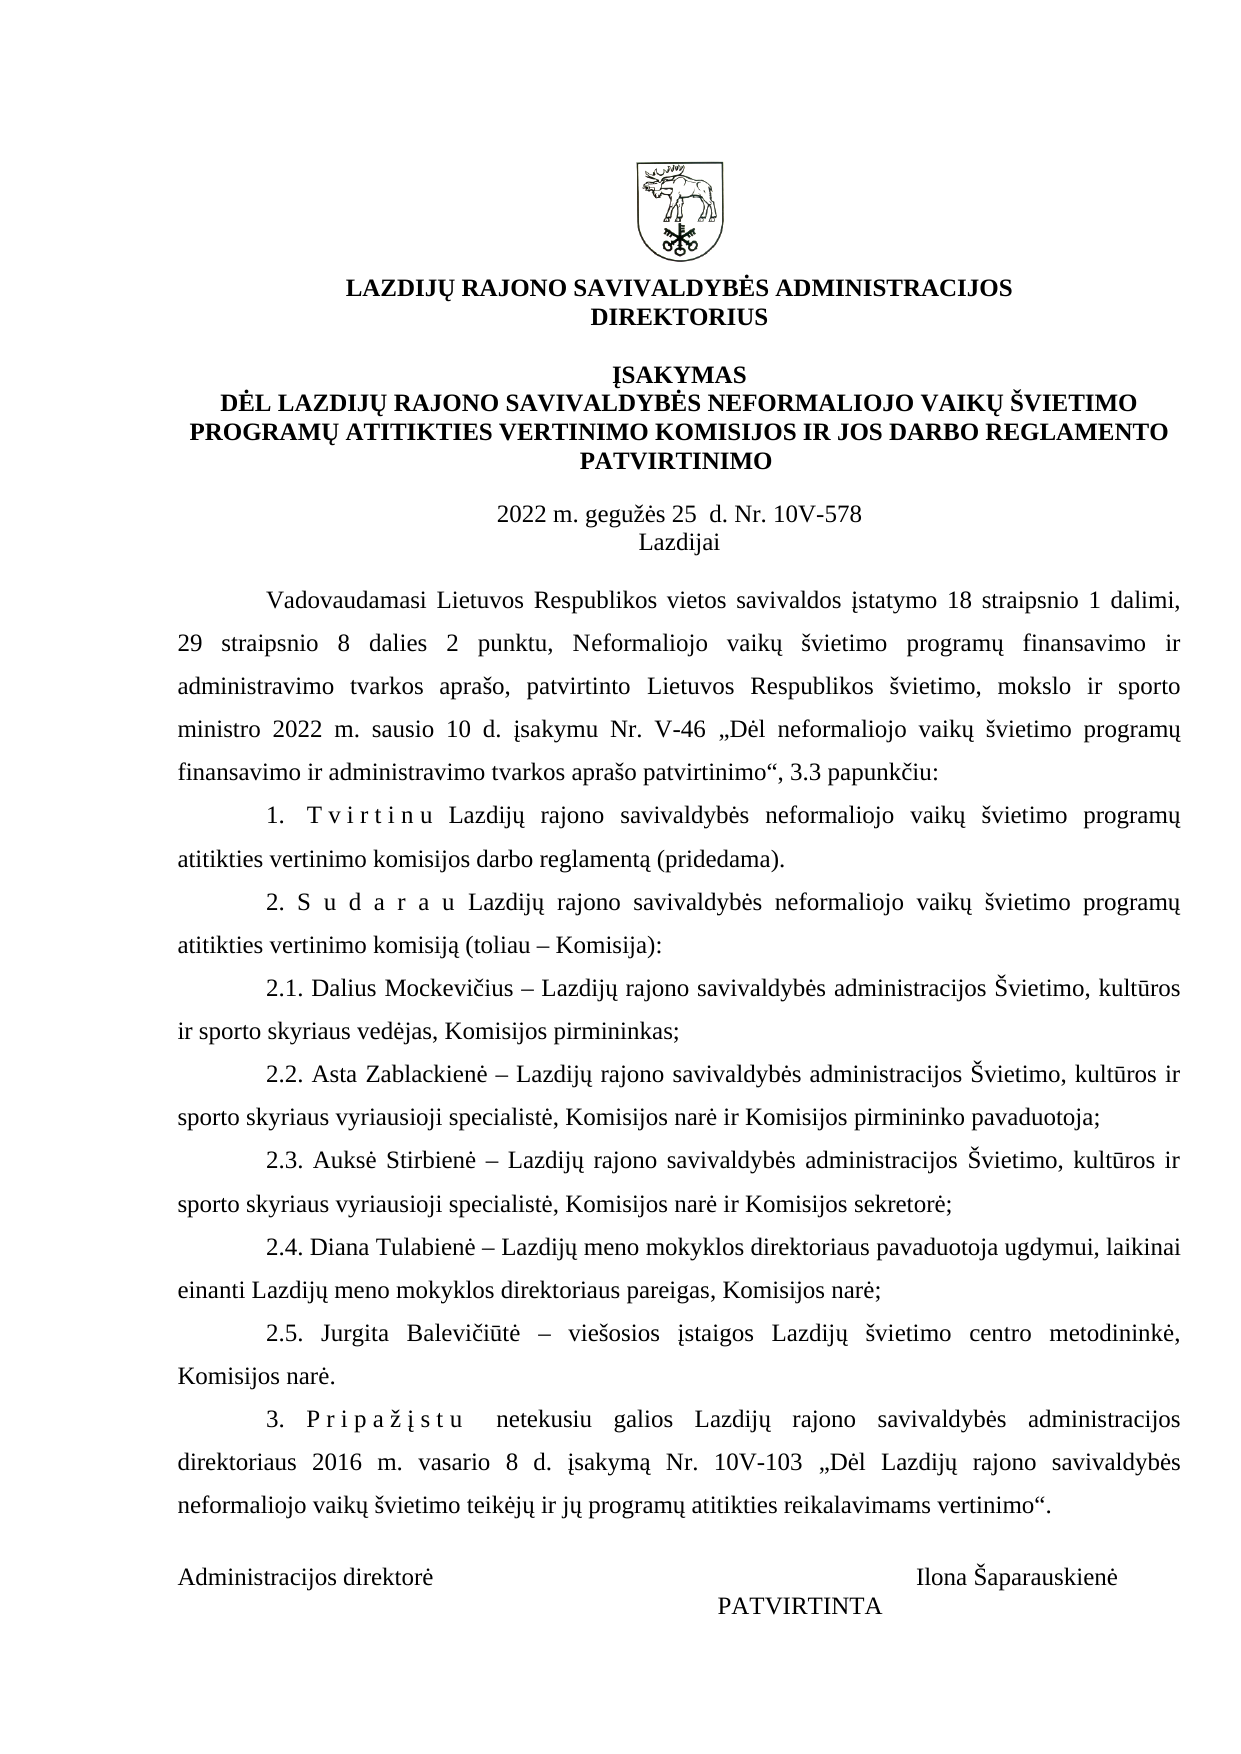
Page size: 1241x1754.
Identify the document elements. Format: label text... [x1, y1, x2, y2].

text 1. Tvirtinu Lazdijų rajono savivaldybės neformaliojo vaikų švietimo programų atitikties vertinimo komisijos darbo reglamentą (pridedama). [177, 801, 1181, 872]
text PATVIRTINTA [582, 1591, 1181, 1620]
text DĖL LAZDIJŲ RAJONO SAVIVALDYBĖS NEFORMALIOJO VAIKŲ ŠVIETIMO PROGRAMŲ ATITIKTIES VERTINIMO KOMISIJOS IR JOS DARBO REGLAMENTO PATVIRTINIMO [177, 388, 1181, 475]
text LAZDIJŲ RAJONO SAVIVALDYBĖS ADMINISTRACIJOS [177, 273, 1181, 302]
text DIREKTORIUS [177, 302, 1181, 331]
text Administracijos direktorė Ilona Šaparauskienė [177, 1562, 1181, 1591]
text Vadovaudamasi Lietuvos Respublikos vietos savivaldos įstatymo 18 straipsnio 1 dalimi, 29 straipsnio 8 dalies 2 punktu, Neformaliojo vaikų švietimo programų finansavimo ir administravimo tvarkos aprašo, patvirtinto Lietuvos Respublikos švietimo, mokslo ir sporto ministro 2022 m. sausio 10 d. įsakymu Nr. V-46 „Dėl neformaliojo vaikų švietimo programų finansavimo ir administravimo tvarkos aprašo patvirtinimo“, 3.3 papunkčiu: [177, 585, 1181, 786]
text 2. S u d a r a u Lazdijų rajono savivaldybės neformaliojo vaikų švietimo programų atitikties vertinimo komisiją (toliau – Komisija): [177, 887, 1181, 959]
text 2.3. Auksė Stirbienė – Lazdijų rajono savivaldybės administracijos Švietimo, kultūros ir sporto skyriaus vyriausioji specialistė, Komisijos narė ir Komisijos sekretorė; [177, 1146, 1181, 1217]
text 2.5. Jurgita Balevičiūtė – viešosios įstaigos Lazdijų švietimo centro metodininkė, Komisijos narė. [177, 1318, 1181, 1390]
text 2.1. Dalius Mockevičius – Lazdijų rajono savivaldybės administracijos Švietimo, kultūros ir sporto skyriaus vedėjas, Komisijos pirmininkas; [177, 973, 1181, 1045]
text Lazdijai [177, 527, 1181, 556]
text ĮSAKYMAS [177, 360, 1181, 388]
text 2.2. Asta Zablackienė – Lazdijų rajono savivaldybės administracijos Švietimo, kultūros ir sporto skyriaus vyriausioji specialistė, Komisijos narė ir Komisijos pirmininko pavaduotoja; [177, 1059, 1181, 1131]
text 2022 m. gegužės 25 d. Nr. 10V-578 [177, 499, 1181, 527]
text 3. Pripažįstu netekusiu galios Lazdijų rajono savivaldybės administracijos direktoriaus 2016 m. vasario 8 d. įsakymą Nr. 10V-103 „Dėl Lazdijų rajono savivaldybės neformaliojo vaikų švietimo teikėjų ir jų programų atitikties reikalavimams vertinimo“. [177, 1404, 1181, 1519]
text 2.4. Diana Tulabienė – Lazdijų meno mokyklos direktoriaus pavaduotoja ugdymui, laikinai einanti Lazdijų meno mokyklos direktoriaus pareigas, Komisijos narė; [177, 1232, 1181, 1304]
